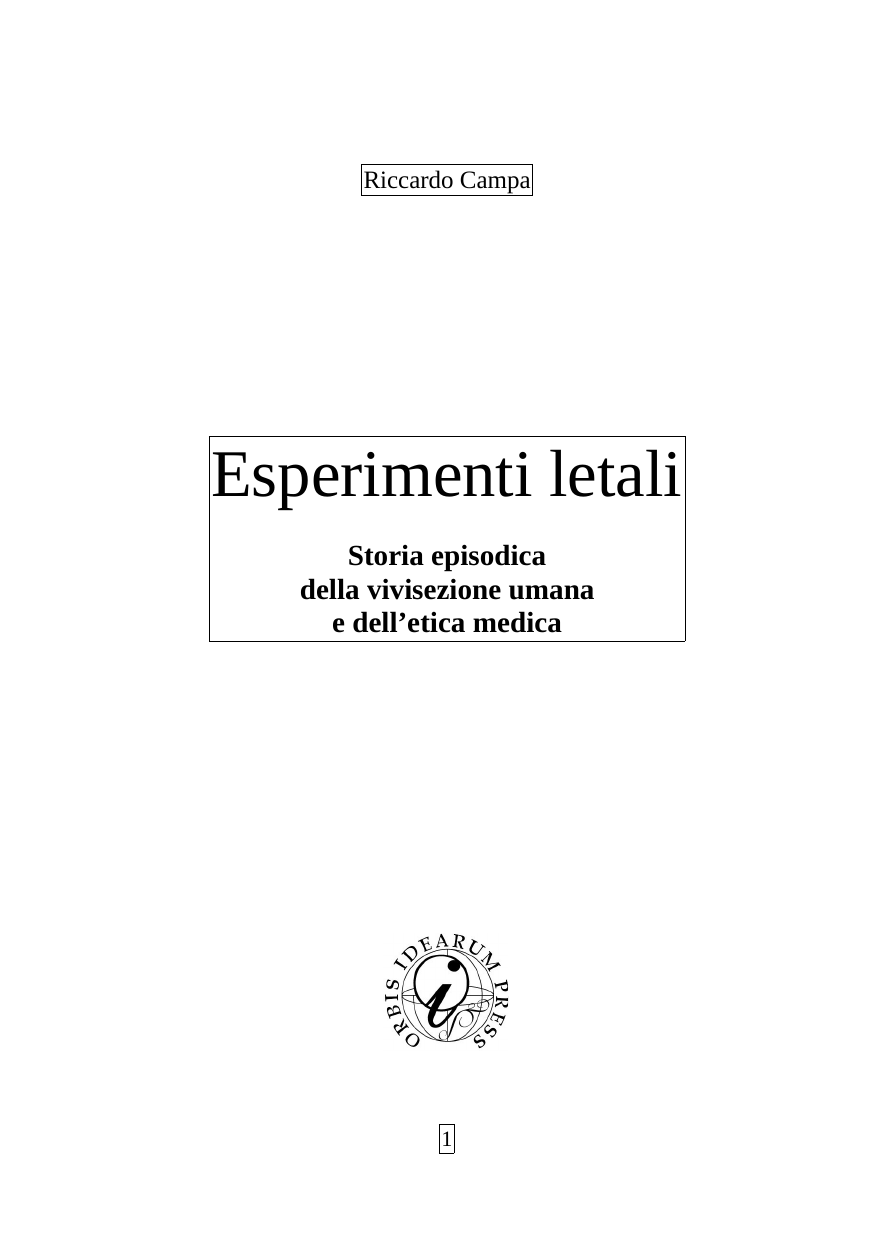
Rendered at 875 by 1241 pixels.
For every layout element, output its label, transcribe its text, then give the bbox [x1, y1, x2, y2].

text Riccardo Campa [363, 165, 532, 193]
text e dell’etica medica [332, 605, 685, 639]
picture [383, 933, 509, 1051]
text Esperimenti letali [211, 437, 685, 512]
text 1 [441, 1126, 454, 1151]
text Storia episodica della vivisezione umana [299, 538, 596, 605]
